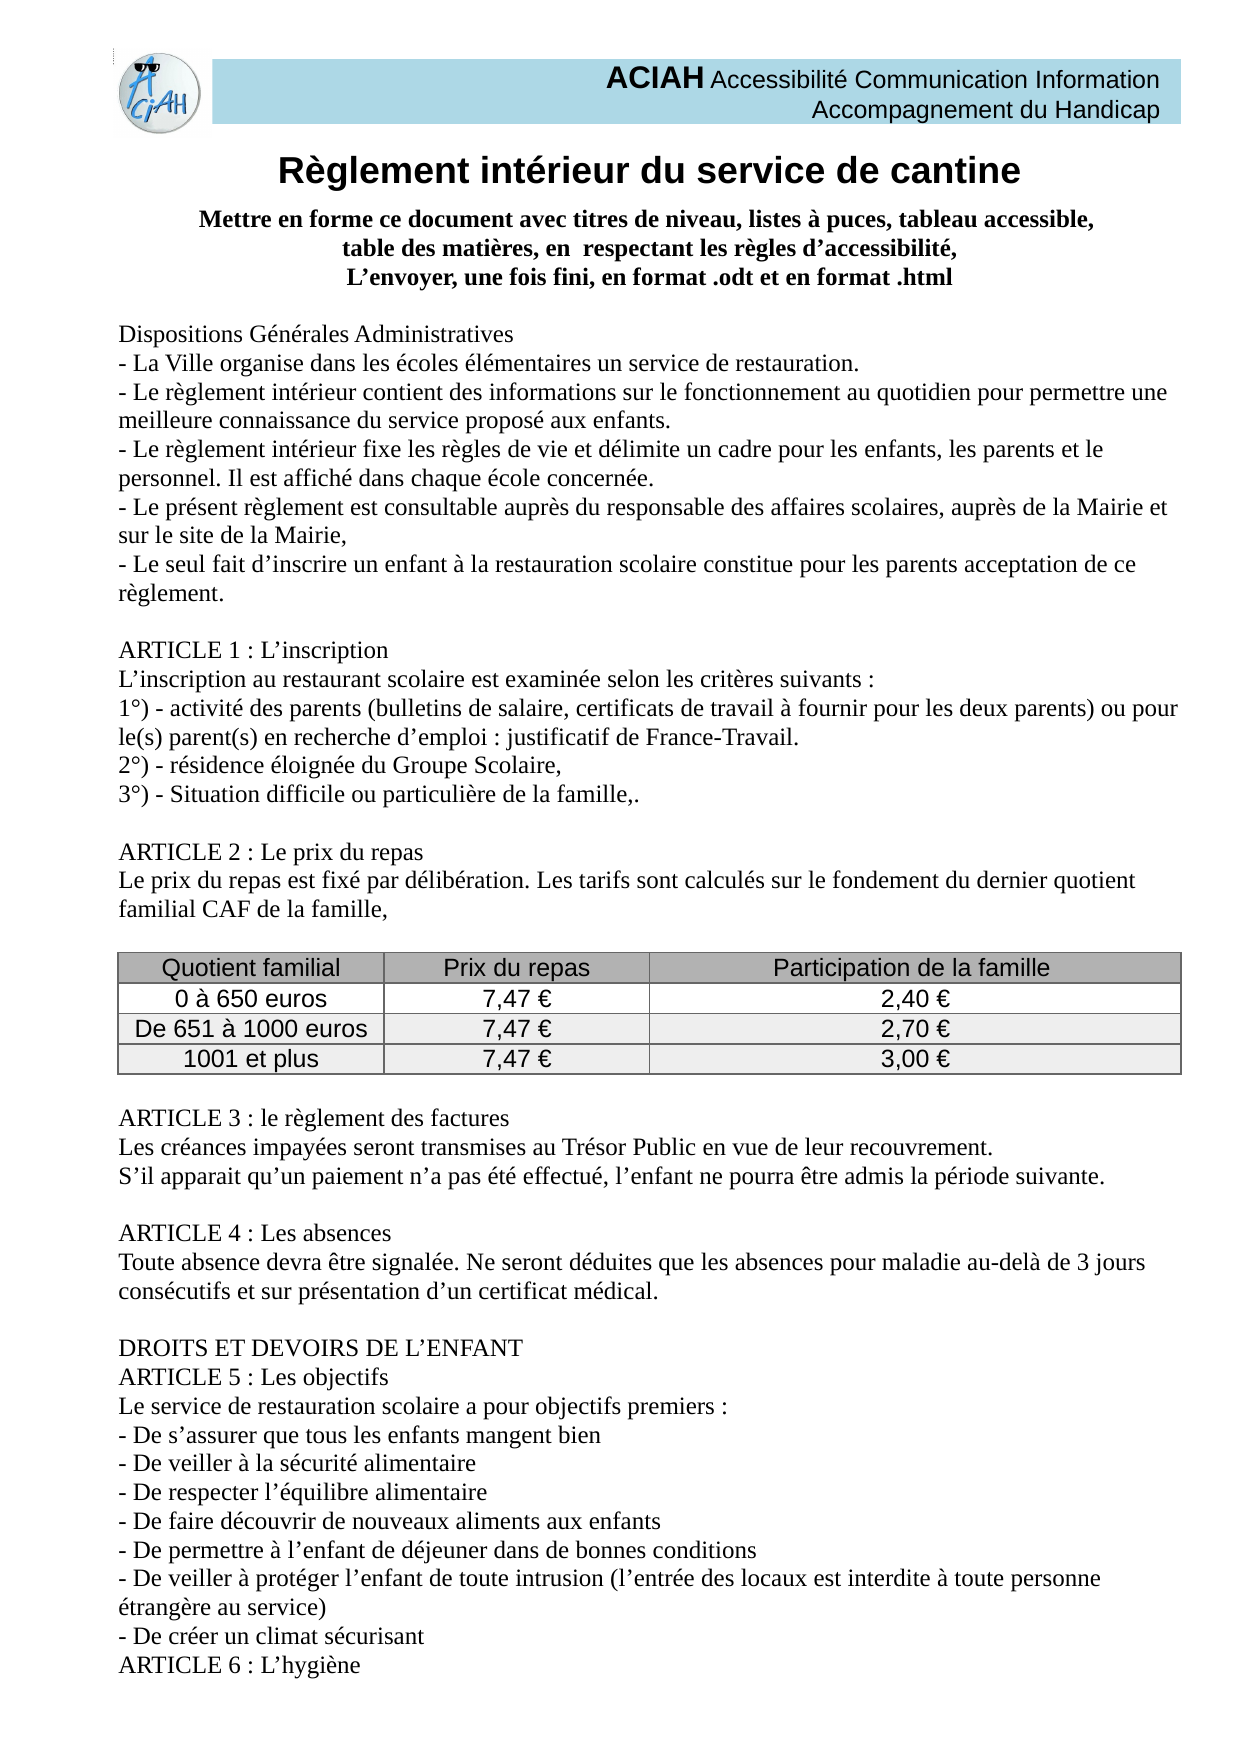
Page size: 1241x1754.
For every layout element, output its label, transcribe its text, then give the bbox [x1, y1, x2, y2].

text ARTICLE 2 : Le prix du repas [118, 837, 1181, 866]
text L’inscription au restaurant scolaire est examinée selon les critères suivants : [118, 664, 1181, 693]
text ARTICLE 1 : L’inscription [118, 636, 1181, 664]
text ACIAH Accessibilité Communication Information [213, 59, 1181, 95]
table_cell 1001 et plus [119, 1045, 383, 1073]
text Mettre en forme ce document avec titres de niveau, listes à puces, tableau accessible, table des matières, en respectant les règles d’accessibilité, [118, 204, 1181, 262]
text 3°) - Situation difficile ou particulière de la famille,. [118, 779, 1181, 808]
text - De respecter l’équilibre alimentaire [118, 1477, 1181, 1506]
table_cell 3,00 € [650, 1045, 1180, 1073]
text Le service de restauration scolaire a pour objectifs premiers : [118, 1391, 1181, 1420]
text ARTICLE 6 : L’hygiène [118, 1650, 1181, 1678]
table_cell 7,47 € [385, 1045, 649, 1073]
table_cell 7,47 € [385, 1014, 649, 1043]
text Le prix du repas est fixé par délibération. Les tarifs sont calculés sur le fondement du dernier quotient familial CAF de la famille, [118, 866, 1181, 923]
text - Le seul fait d’inscrire un enfant à la restauration scolaire constitue pour les parents acceptation de ce règlement. [118, 549, 1181, 607]
table_cell 2,70 € [650, 1014, 1180, 1043]
text - Le règlement intérieur fixe les règles de vie et délimite un cadre pour les enfants, les parents et le personnel. Il est affiché dans chaque école concernée. [118, 434, 1181, 492]
text - De créer un climat sécurisant [118, 1621, 1181, 1650]
text S’il apparait qu’un paiement n’a pas été effectué, l’enfant ne pourra être admis la période suivante. [118, 1161, 1181, 1190]
text - La Ville organise dans les écoles élémentaires un service de restauration. [118, 348, 1181, 377]
text Dispositions Générales Administratives [118, 319, 1181, 348]
table_cell 7,47 € [385, 984, 649, 1012]
text - De veiller à la sécurité alimentaire [118, 1448, 1181, 1477]
text - Le règlement intérieur contient des informations sur le fonctionnement au quotidien pour permettre une meilleure connaissance du service proposé aux enfants. [118, 377, 1181, 434]
text Les créances impayées seront transmises au Trésor Public en vue de leur recouvrement. [118, 1132, 1181, 1161]
text ARTICLE 4 : Les absences [118, 1218, 1181, 1247]
table_header Prix du repas [385, 953, 649, 982]
table_cell De 651 à 1000 euros [119, 1014, 383, 1043]
text Accompagnement du Handicap [213, 95, 1181, 124]
text - De s’assurer que tous les enfants mangent bien [118, 1420, 1181, 1448]
text - De faire découvrir de nouveaux aliments aux enfants [118, 1506, 1181, 1535]
text L’envoyer, une fois fini, en format .odt et en format .html [118, 262, 1181, 291]
table_cell 0 à 650 euros [119, 984, 383, 1012]
text Toute absence devra être signalée. Ne seront déduites que les absences pour maladie au-delà de 3 jours consécutifs et sur présentation d’un certificat médical. [118, 1247, 1181, 1305]
text ARTICLE 3 : le règlement des factures [118, 1103, 1181, 1132]
table_header Quotient familial [119, 953, 383, 982]
text DROITS ET DEVOIRS DE L’ENFANT [118, 1333, 1181, 1362]
text 1°) - activité des parents (bulletins de salaire, certificats de travail à fournir pour les deux parents) ou pour le(s) parent(s) en recherche d’emploi : justificatif de France-Travail. [118, 693, 1181, 751]
text - De veiller à protéger l’enfant de toute intrusion (l’entrée des locaux est interdite à toute personne étrangère au service) [118, 1563, 1181, 1621]
text ARTICLE 5 : Les objectifs [118, 1362, 1181, 1391]
text - De permettre à l’enfant de déjeuner dans de bonnes conditions [118, 1535, 1181, 1563]
table_cell 2,40 € [650, 984, 1180, 1012]
text - Le présent règlement est consultable auprès du responsable des affaires scolaires, auprès de la Mairie et sur le site de la Mairie, [118, 492, 1181, 549]
text 2°) - résidence éloignée du Groupe Scolaire, [118, 751, 1181, 779]
table_header Participation de la famille [650, 953, 1180, 982]
subtitle Règlement intérieur du service de cantine [118, 149, 1181, 192]
picture [113, 48, 213, 138]
